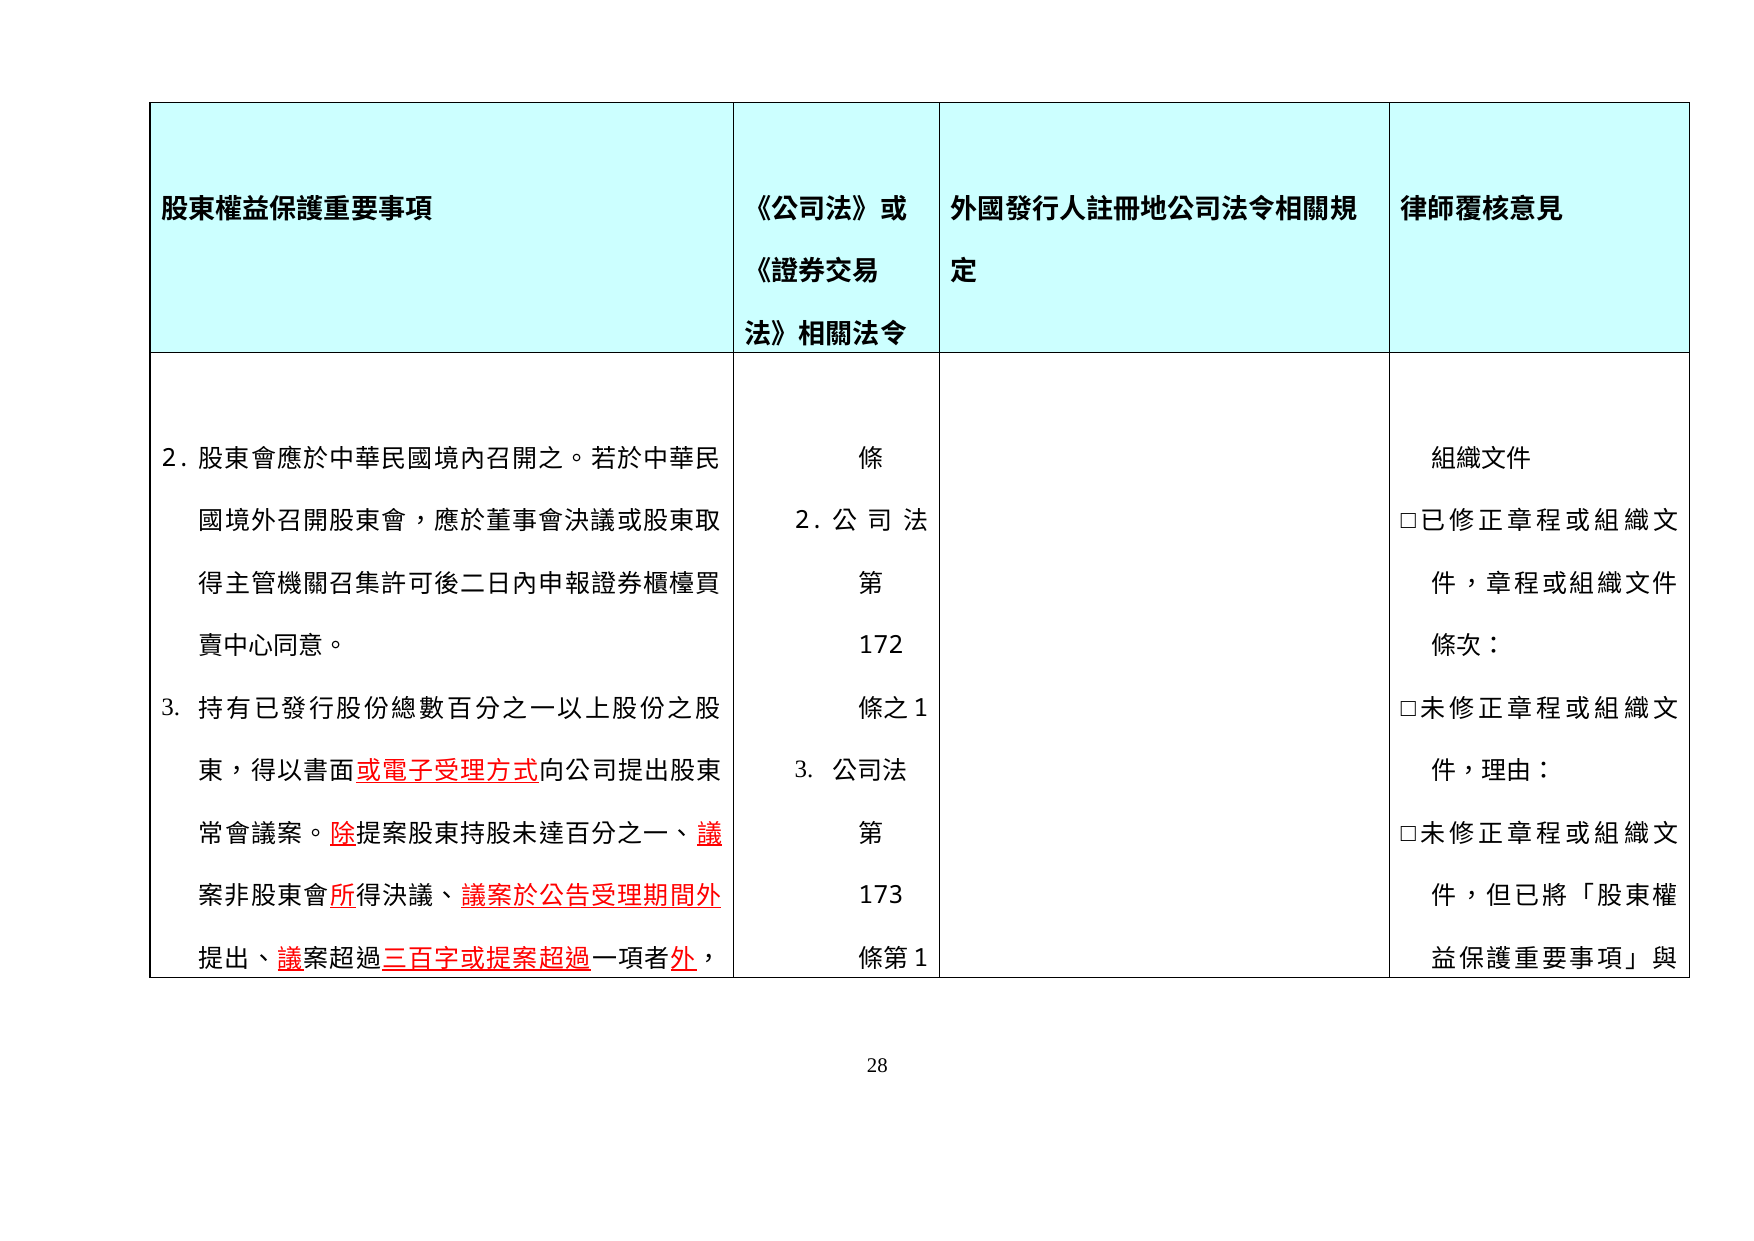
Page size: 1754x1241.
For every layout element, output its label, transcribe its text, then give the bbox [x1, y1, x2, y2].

table_cell 股東常會每年至少須召集一次；應於每會計年度終了後六個月內召開。股東會由董事會召集之。 股東會應於中華民國境內召開之。若於中華民國境外召開股東會，應於董事會決議或股東取得主管機關召集許可後二日內申報證券櫃檯買賣中心同意。 持有已發行股份總數百分之一以上股份之股東，得以書面或電子受理方式向公司提出股東常會議案。除提案股東持股未達百分之一、議案非股東會所得決議、議案於公告受理期間外提出、議案超過三百字或提案超過一項者外，董事會應列為議案。股東提案係為敦促公司增進公共利益或善盡社會責任之建議，董事會仍得列入議案。 股東繼續一年以上，持有已發行股份總數百分之三以上者，得以書面記明提議事項及理由，請求董事會召集股東臨時會。請求提出後十五日內，董事會不為召集之通知時，股東得報經主管機關許可，自行召集。 繼續三個月以上持有已發行股份總數過半數股份之股東，得自行召集股東臨時會。股東持股期間及持股數之計算，以停止股票過戶時之持股為準。 下列事項，應在股東會召集事由中列舉並說明其主要內容，不得以臨時動議提出。其主要內容得置於證券主管機關或公司指定之網站，並應將其網址載明於通知： 選任或解任董事、監察人； 變更章程； 減資； 申請停止公開發行； 公司解散、合併、分割； 締結、變更或終止關於出租全部營業，委託經營或與或他人經常共同經營之契約； 讓與全部或主要部分之營業或財產； 受讓他人全部營業或財產，對公司營運有重大影響者； 私募發行具股權性質之有價證券； 董事從事競業禁止行為之許可； 以發行新股方式，分派股息及紅利之全部或一部分； 將法定盈餘公積及因發行股票溢價或受領贈與所得之資本公積，以發行新股或現金方式，分配與原股東者。 [151, 353, 733, 977]
table_header 《公司法》或《證券交易法》相關法令 [734, 103, 939, 352]
table_cell 公司法第170條 公司法第172條之1 公司法第173條第1項、第2項、第173條之1 公司法第172條、證券交易法第26條之1、第43條之6 [734, 353, 939, 977]
table_header 律師覆核意見 [1390, 103, 1689, 352]
table_header 外國發行人註冊地公司法令相關規定 [940, 103, 1389, 352]
table_cell 組織文件 □已修正章程或組織文件，章程或組織文件條次： □未修正章程或組織文件，理由： □未修正章程或組織文件，但已將「股東權益保護重要事項」與 [1390, 353, 1689, 977]
table_header 股東權益保護重要事項 [151, 103, 733, 352]
table_cell [940, 353, 1389, 977]
